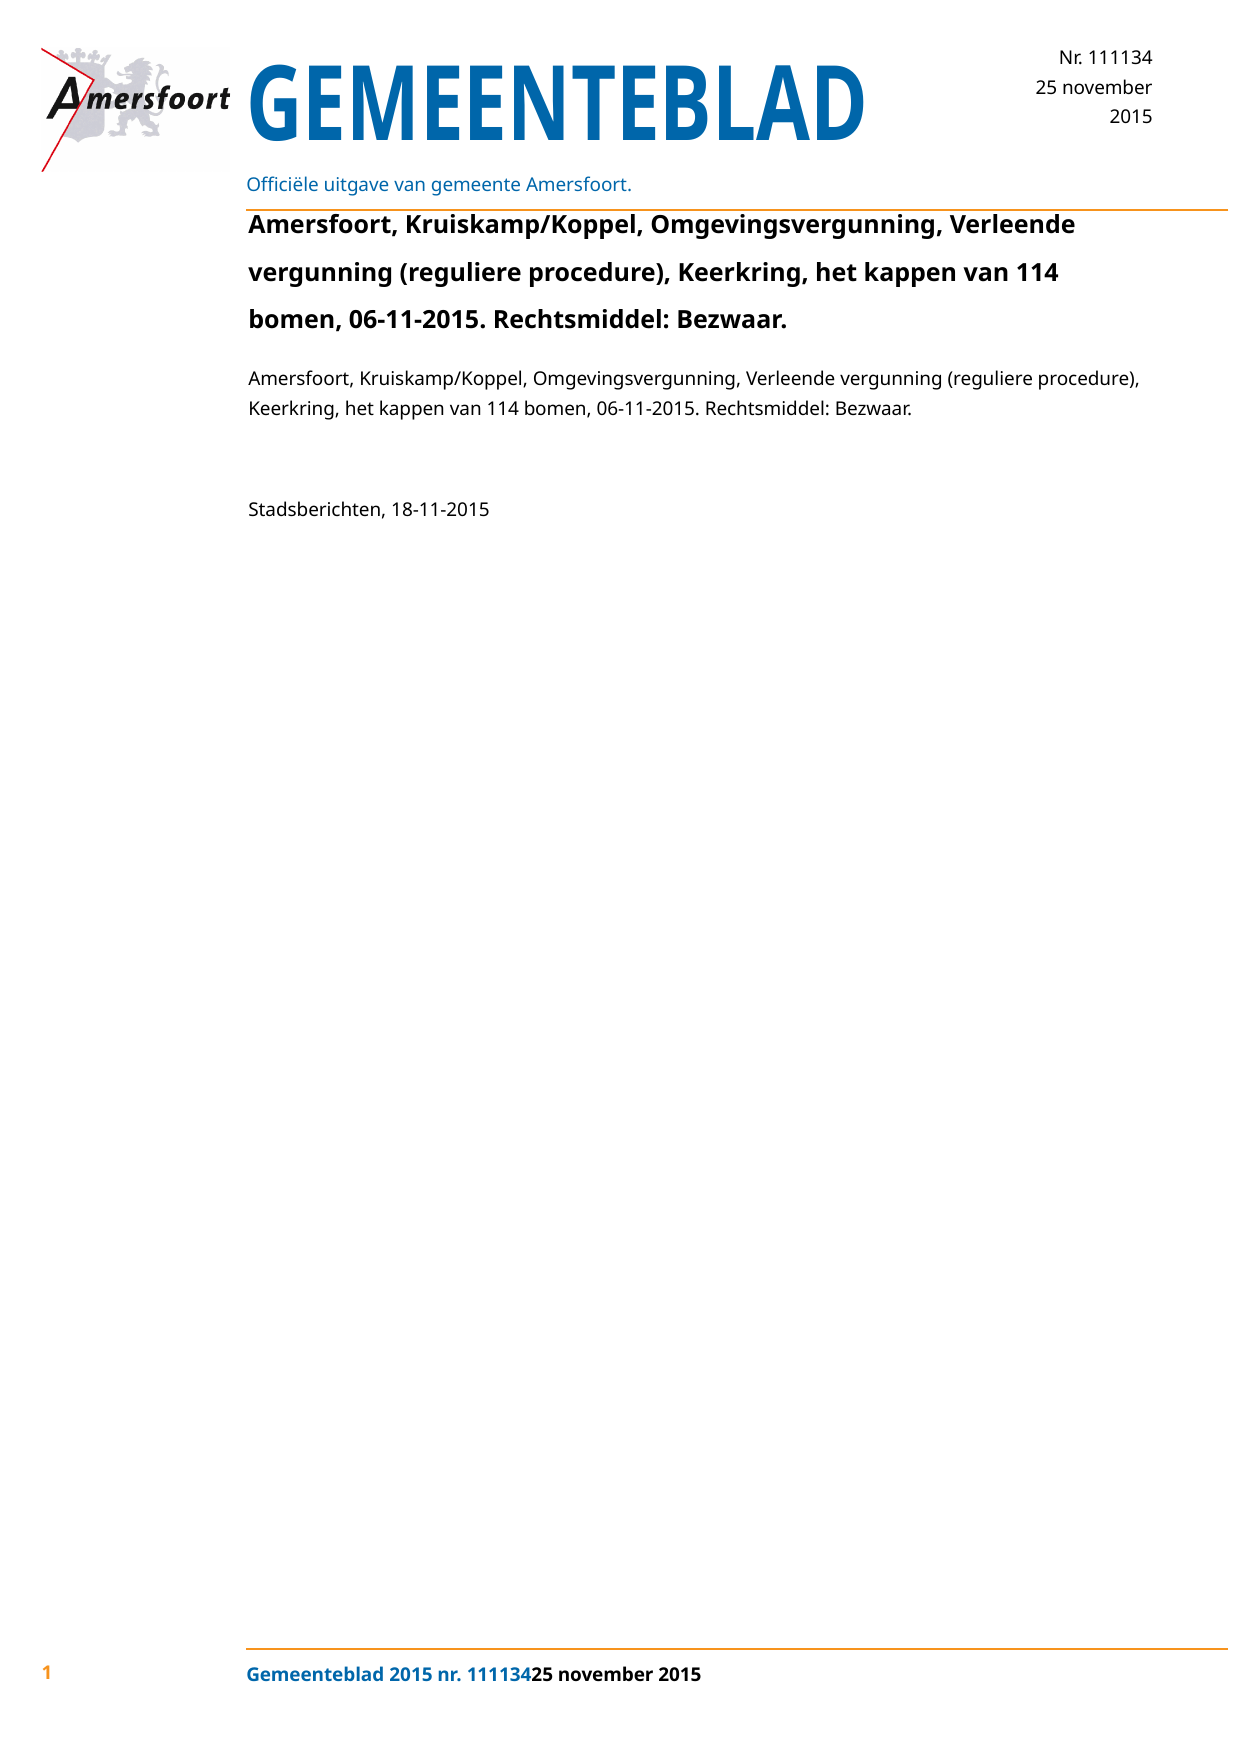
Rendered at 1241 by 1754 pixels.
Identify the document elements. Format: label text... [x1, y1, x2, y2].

text Amersfoort, Kruiskamp/Koppel, Omgevingsvergunning, Verleende vergunning (reguliere procedure), Keerkring, het kappen van 114 bomen, 06-11-2015. Rechtsmiddel: Bezwaar. [248, 366, 1152, 421]
picture [41, 47, 231, 172]
text Amersfoort, Kruiskamp/Koppel, Omgevingsvergunning, Verleende vergunning (reguliere procedure), Keerkring, het kappen van 114 bomen, 06-11-2015. Rechtsmiddel: Bezwaar. [248, 211, 1152, 336]
text Stadsberichten, 18-11-2015 [248, 496, 1152, 522]
